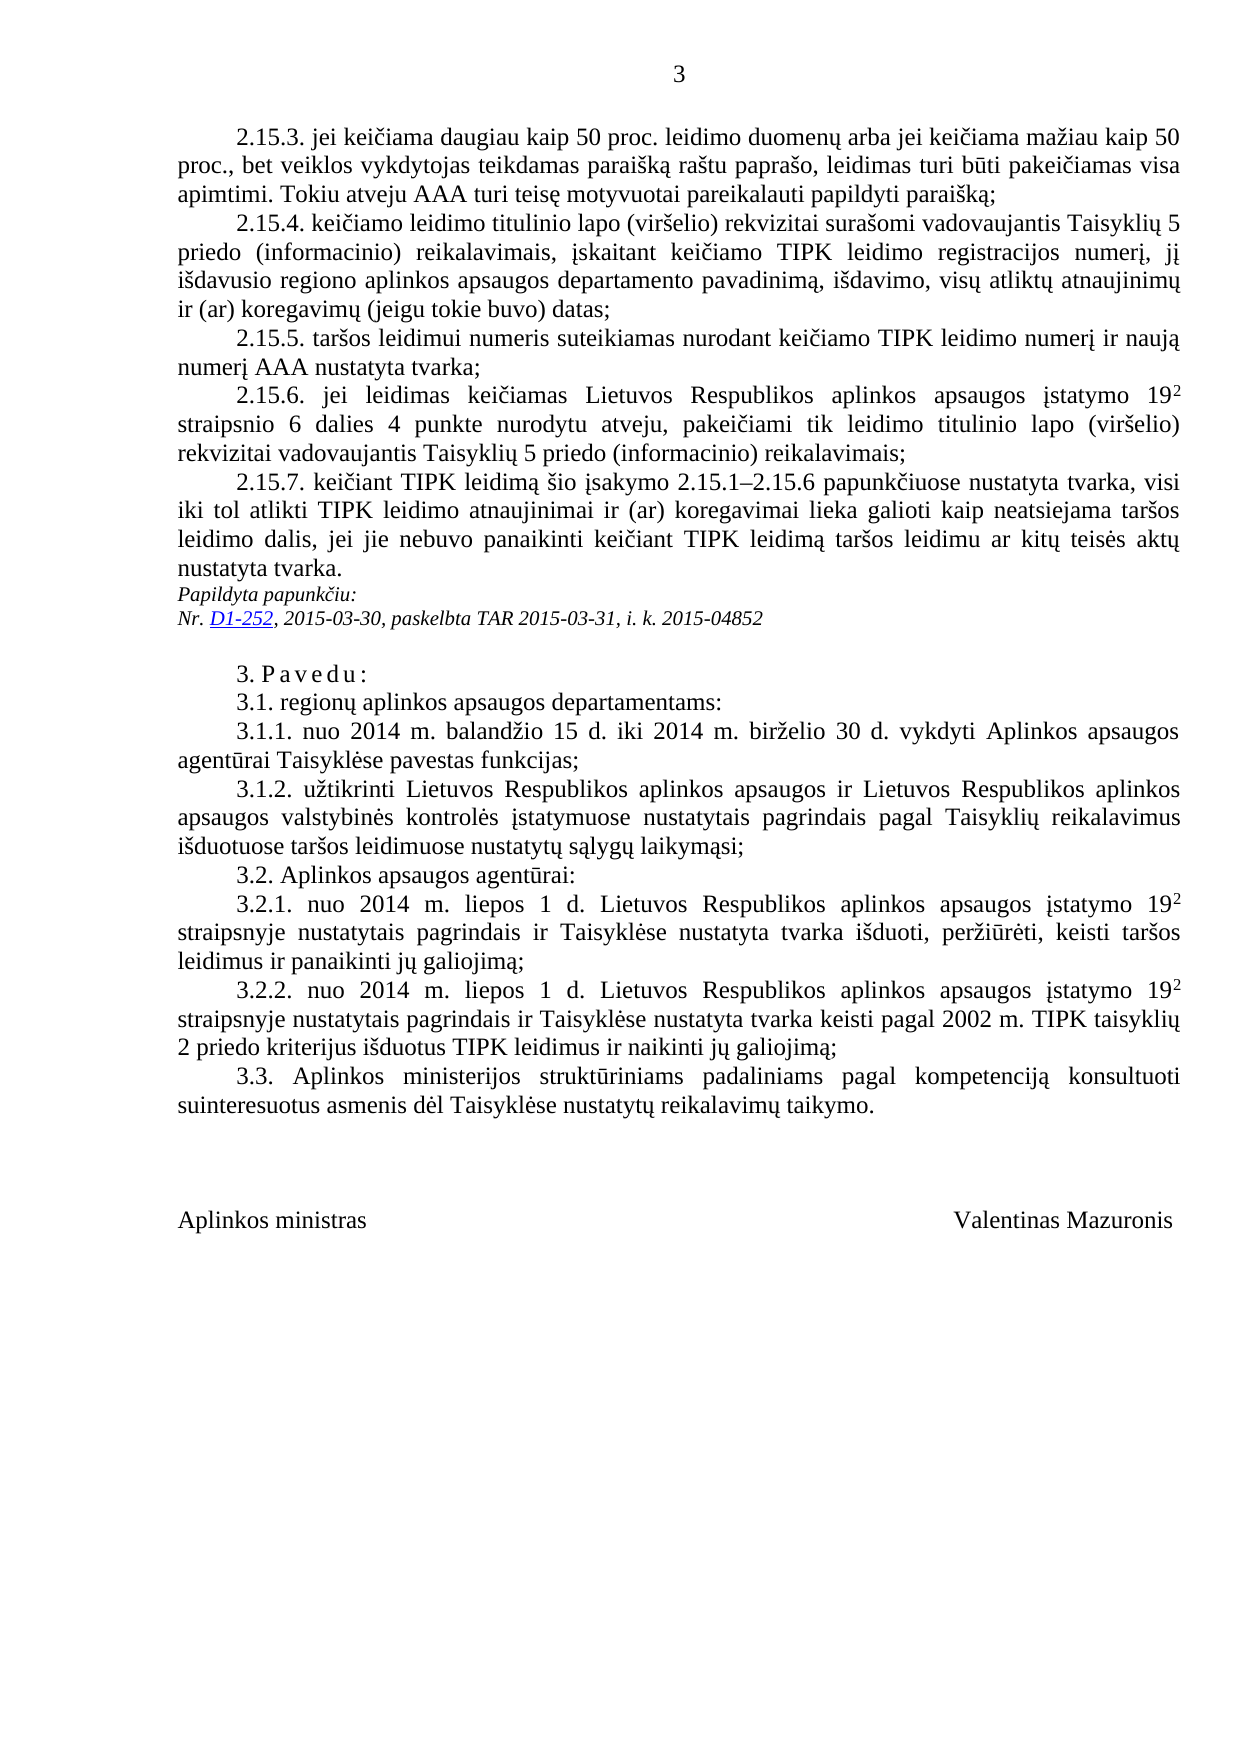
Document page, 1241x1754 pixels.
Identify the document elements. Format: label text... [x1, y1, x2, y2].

text 2.15.3. jei keičiama daugiau kaip 50 proc. leidimo duomenų arba jei keičiama mažiau kaip 50 proc., bet veiklos vykdytojas teikdamas paraišką raštu paprašo, leidimas turi būti pakeičiamas visa apimtimi. Tokiu atveju AAA turi teisę motyvuotai pareikalauti papildyti paraišką; [177, 122, 1181, 208]
text 3.2.1. nuo 2014 m. liepos 1 d. Lietuvos Respublikos aplinkos apsaugos įstatymo 192 straipsnyje nustatytais pagrindais ir Taisyklėse nustatyta tvarka išduoti, peržiūrėti, keisti taršos leidimus ir panaikinti jų galiojimą; [177, 889, 1181, 975]
text 2.15.7. keičiant TIPK leidimą šio įsakymo 2.15.1–2.15.6 papunkčiuose nustatyta tvarka, visi iki tol atlikti TIPK leidimo atnaujinimai ir (ar) koregavimai lieka galioti kaip neatsiejama taršos leidimo dalis, jei jie nebuvo panaikinti keičiant TIPK leidimą taršos leidimu ar kitų teisės aktų nustatyta tvarka. [177, 467, 1181, 582]
text 3.1. regionų aplinkos apsaugos departamentams: [177, 687, 1181, 716]
text Nr. D1-252, 2015-03-30, paskelbta TAR 2015-03-31, i. k. 2015-04852 [177, 606, 1181, 630]
text 2.15.5. taršos leidimui numeris suteikiamas nurodant keičiamo TIPK leidimo numerį ir naują numerį AAA nustatyta tvarka; [177, 323, 1181, 381]
text 3.2.2. nuo 2014 m. liepos 1 d. Lietuvos Respublikos aplinkos apsaugos įstatymo 192 straipsnyje nustatytais pagrindais ir Taisyklėse nustatyta tvarka keisti pagal 2002 m. TIPK taisyklių 2 priedo kriterijus išduotus TIPK leidimus ir naikinti jų galiojimą; [177, 975, 1181, 1061]
text 3.2. Aplinkos apsaugos agentūrai: [177, 860, 1181, 889]
text 2.15.4. keičiamo leidimo titulinio lapo (viršelio) rekvizitai surašomi vadovaujantis Taisyklių 5 priedo (informacinio) reikalavimais, įskaitant keičiamo TIPK leidimo registracijos numerį, jį išdavusio regiono aplinkos apsaugos departamento pavadinimą, išdavimo, visų atliktų atnaujinimų ir (ar) koregavimų (jeigu tokie buvo) datas; [177, 208, 1181, 323]
text Papildyta papunkčiu: [177, 582, 1181, 606]
text 3. Pavedu: [177, 659, 1181, 687]
text Aplinkos ministras Valentinas Mazuronis [177, 1205, 1181, 1234]
text 3.3. Aplinkos ministerijos struktūriniams padaliniams pagal kompetenciją konsultuoti suinteresuotus asmenis dėl Taisyklėse nustatytų reikalavimų taikymo. [177, 1061, 1181, 1119]
text 3.1.2. užtikrinti Lietuvos Respublikos aplinkos apsaugos ir Lietuvos Respublikos aplinkos apsaugos valstybinės kontrolės įstatymuose nustatytais pagrindais pagal Taisyklių reikalavimus išduotuose taršos leidimuose nustatytų sąlygų laikymąsi; [177, 774, 1181, 860]
text 3.1.1. nuo 2014 m. balandžio 15 d. iki 2014 m. birželio 30 d. vykdyti Aplinkos apsaugos agentūrai Taisyklėse pavestas funkcijas; [177, 716, 1181, 774]
text 2.15.6. jei leidimas keičiamas Lietuvos Respublikos aplinkos apsaugos įstatymo 192 straipsnio 6 dalies 4 punkte nurodytu atveju, pakeičiami tik leidimo titulinio lapo (viršelio) rekvizitai vadovaujantis Taisyklių 5 priedo (informacinio) reikalavimais; [177, 381, 1181, 467]
